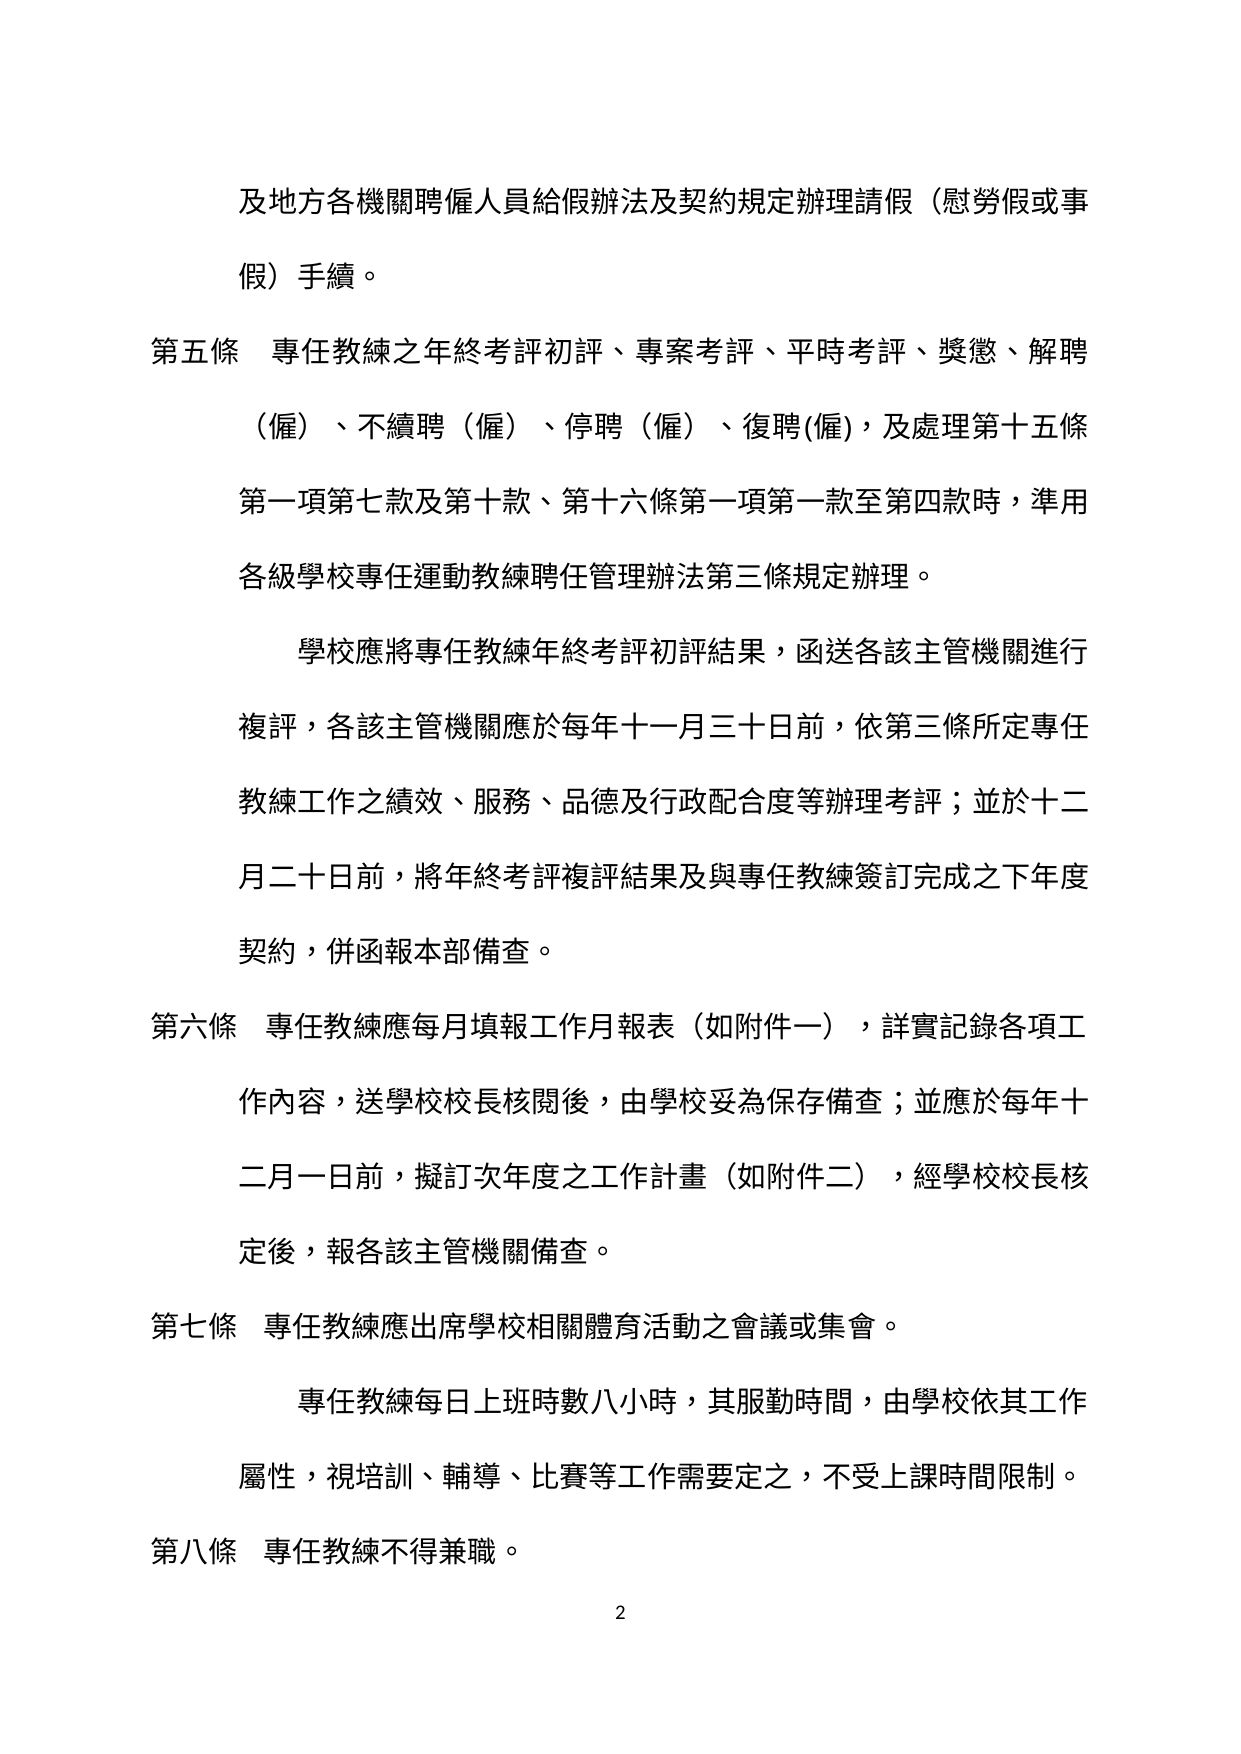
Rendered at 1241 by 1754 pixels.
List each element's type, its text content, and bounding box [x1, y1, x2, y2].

text 學校應將專任教練年終考評初評結果，函送各該主管機關進行複評，各該主管機關應於每年十一月三十日前，依第三條所定專任教練工作之績效、服務、品德及行政配合度等辦理考評；並於十二月二十日前，將年終考評複評結果及與專任教練簽訂完成之下年度契約，併函報本部備查。 [238, 612, 1090, 987]
text 第七條 專任教練應出席學校相關體育活動之會議或集會。 [150, 1287, 1090, 1362]
text 第六條 專任教練應每月填報工作月報表（如附件一），詳實記錄各項工作內容，送學校校長核閱後，由學校妥為保存備查；並應於每年十二月一日前，擬訂次年度之工作計畫（如附件二），經學校校長核定後，報各該主管機關備查。 [150, 987, 1090, 1287]
text 及地方各機關聘僱人員給假辦法及契約規定辦理請假（慰勞假或事假）手續。 [238, 162, 1090, 312]
text 第八條 專任教練不得兼職。 [150, 1512, 1090, 1587]
text 第五條 專任教練之年終考評初評、專案考評、平時考評、獎懲、解聘（僱）、不續聘（僱）、停聘（僱）、復聘(僱)，及處理第十五條第一項第七款及第十款、第十六條第一項第一款至第四款時，準用各級學校專任運動教練聘任管理辦法第三條規定辦理。 [150, 312, 1090, 612]
text 專任教練每日上班時數八小時，其服勤時間，由學校依其工作屬性，視培訓、輔導、比賽等工作需要定之，不受上課時間限制。 [238, 1362, 1090, 1512]
